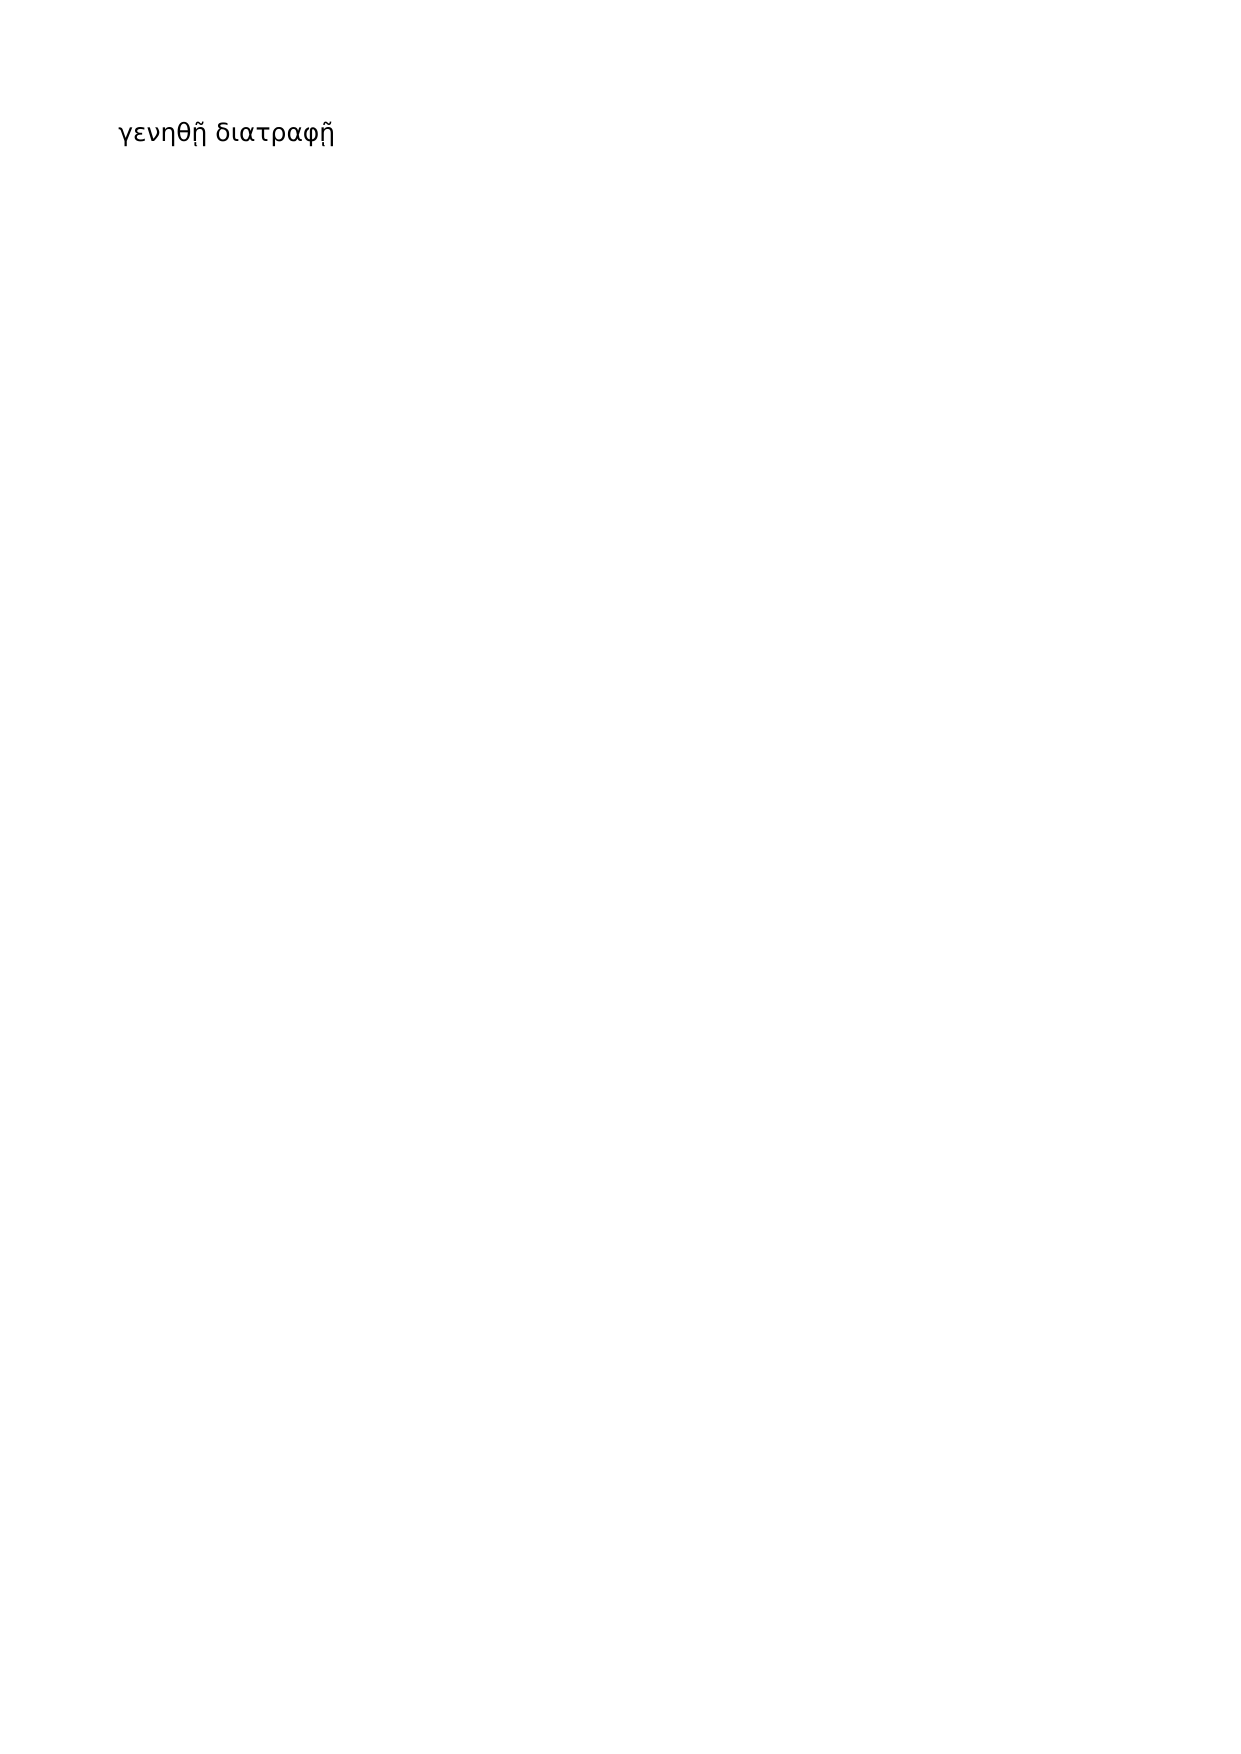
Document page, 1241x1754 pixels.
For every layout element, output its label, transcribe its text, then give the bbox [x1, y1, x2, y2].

text γενηθῇ διατραφῇ [118, 118, 1122, 147]
